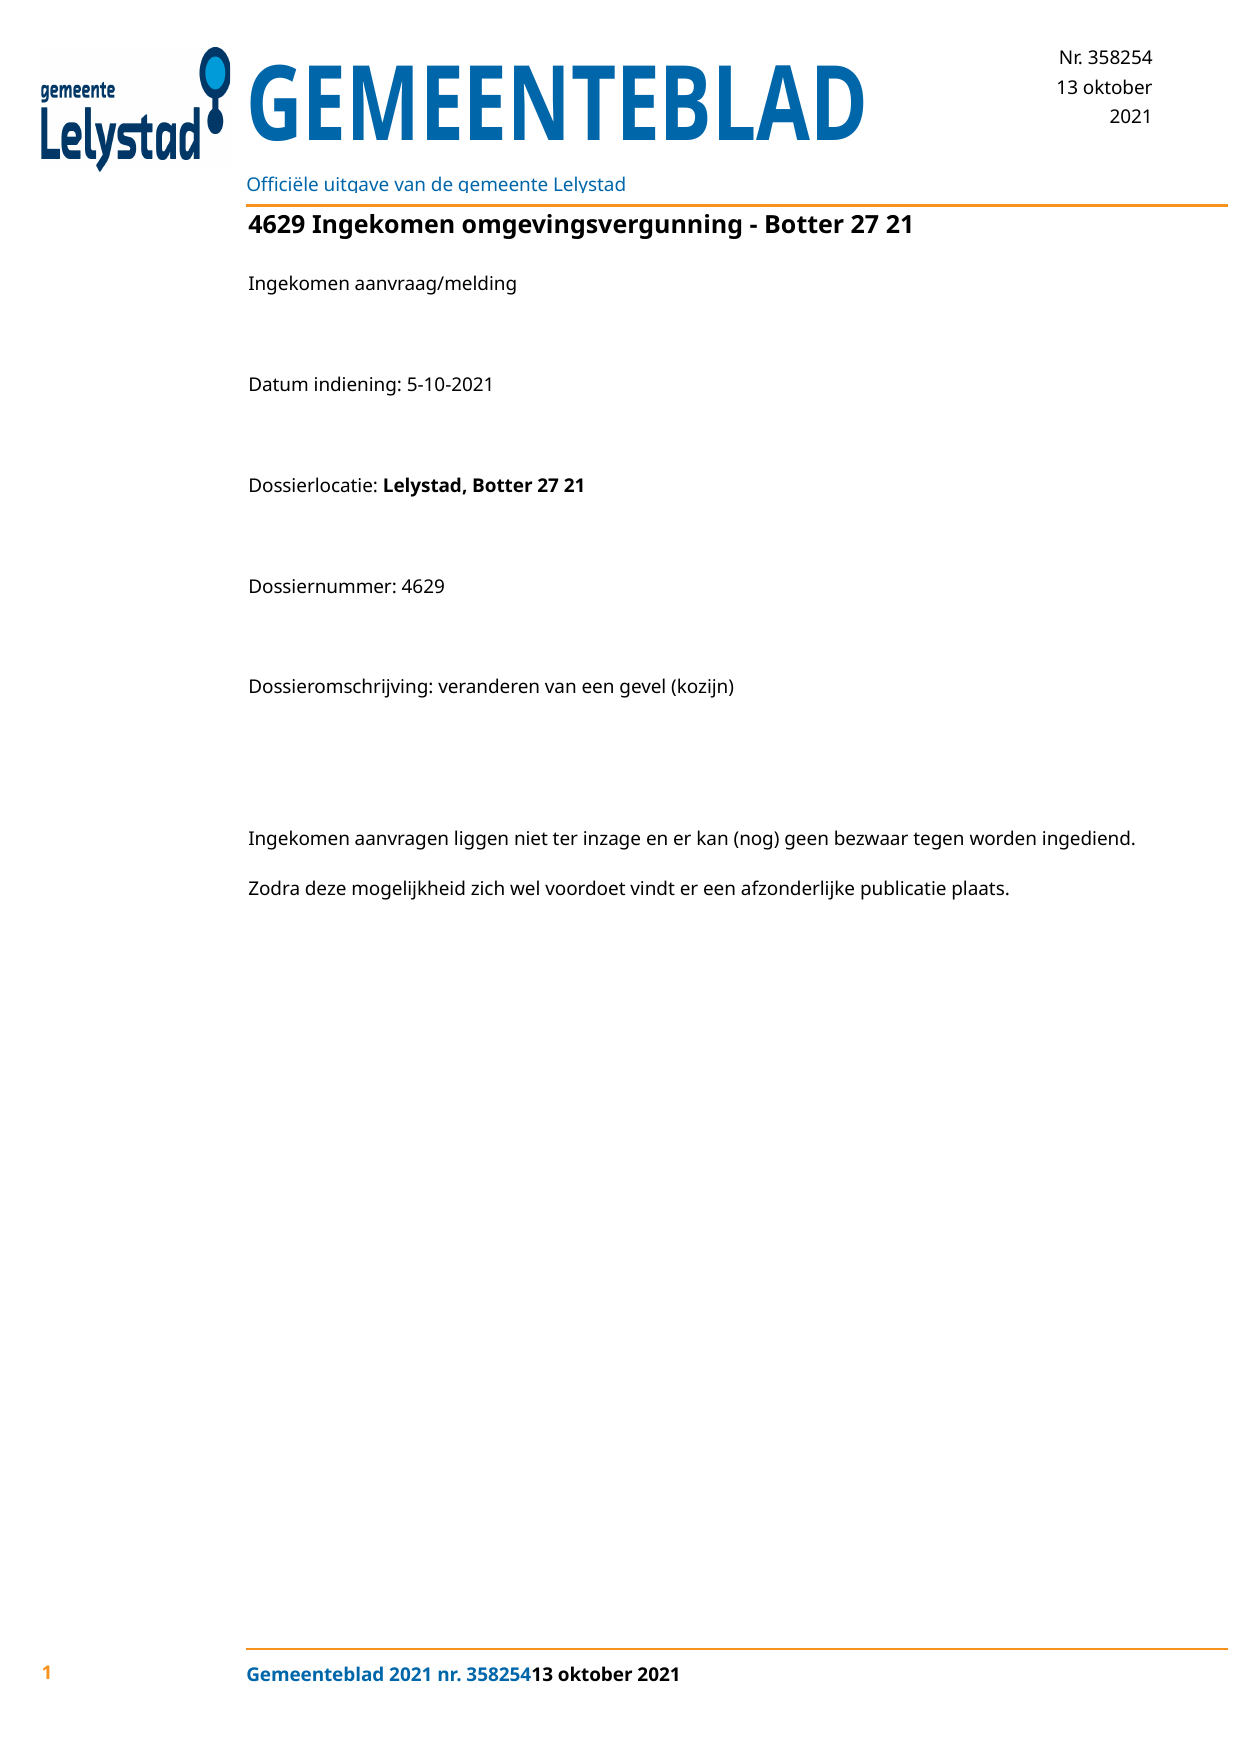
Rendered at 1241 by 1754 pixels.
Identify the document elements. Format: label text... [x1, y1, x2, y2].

text Datum indiening: 5-10-2021 [248, 371, 1152, 397]
text Ingekomen aanvraag/melding [248, 270, 1152, 296]
text Zodra deze mogelijkheid zich wel voordoet vindt er een afzonderlijke publicatie plaats. [248, 875, 1152, 901]
text 4629 Ingekomen omgevingsvergunning - Botter 27 21 [248, 207, 1152, 241]
text Dossierlocatie: Lelystad, Botter 27 21 [248, 472, 1152, 498]
text Ingekomen aanvragen liggen niet ter inzage en er kan (nog) geen bezwaar tegen worden ingediend. [248, 825, 1152, 851]
picture [41, 47, 231, 172]
text Dossiernummer: 4629 [248, 573, 1152, 598]
text Dossieromschrijving: veranderen van een gevel (kozijn) [248, 674, 1152, 699]
